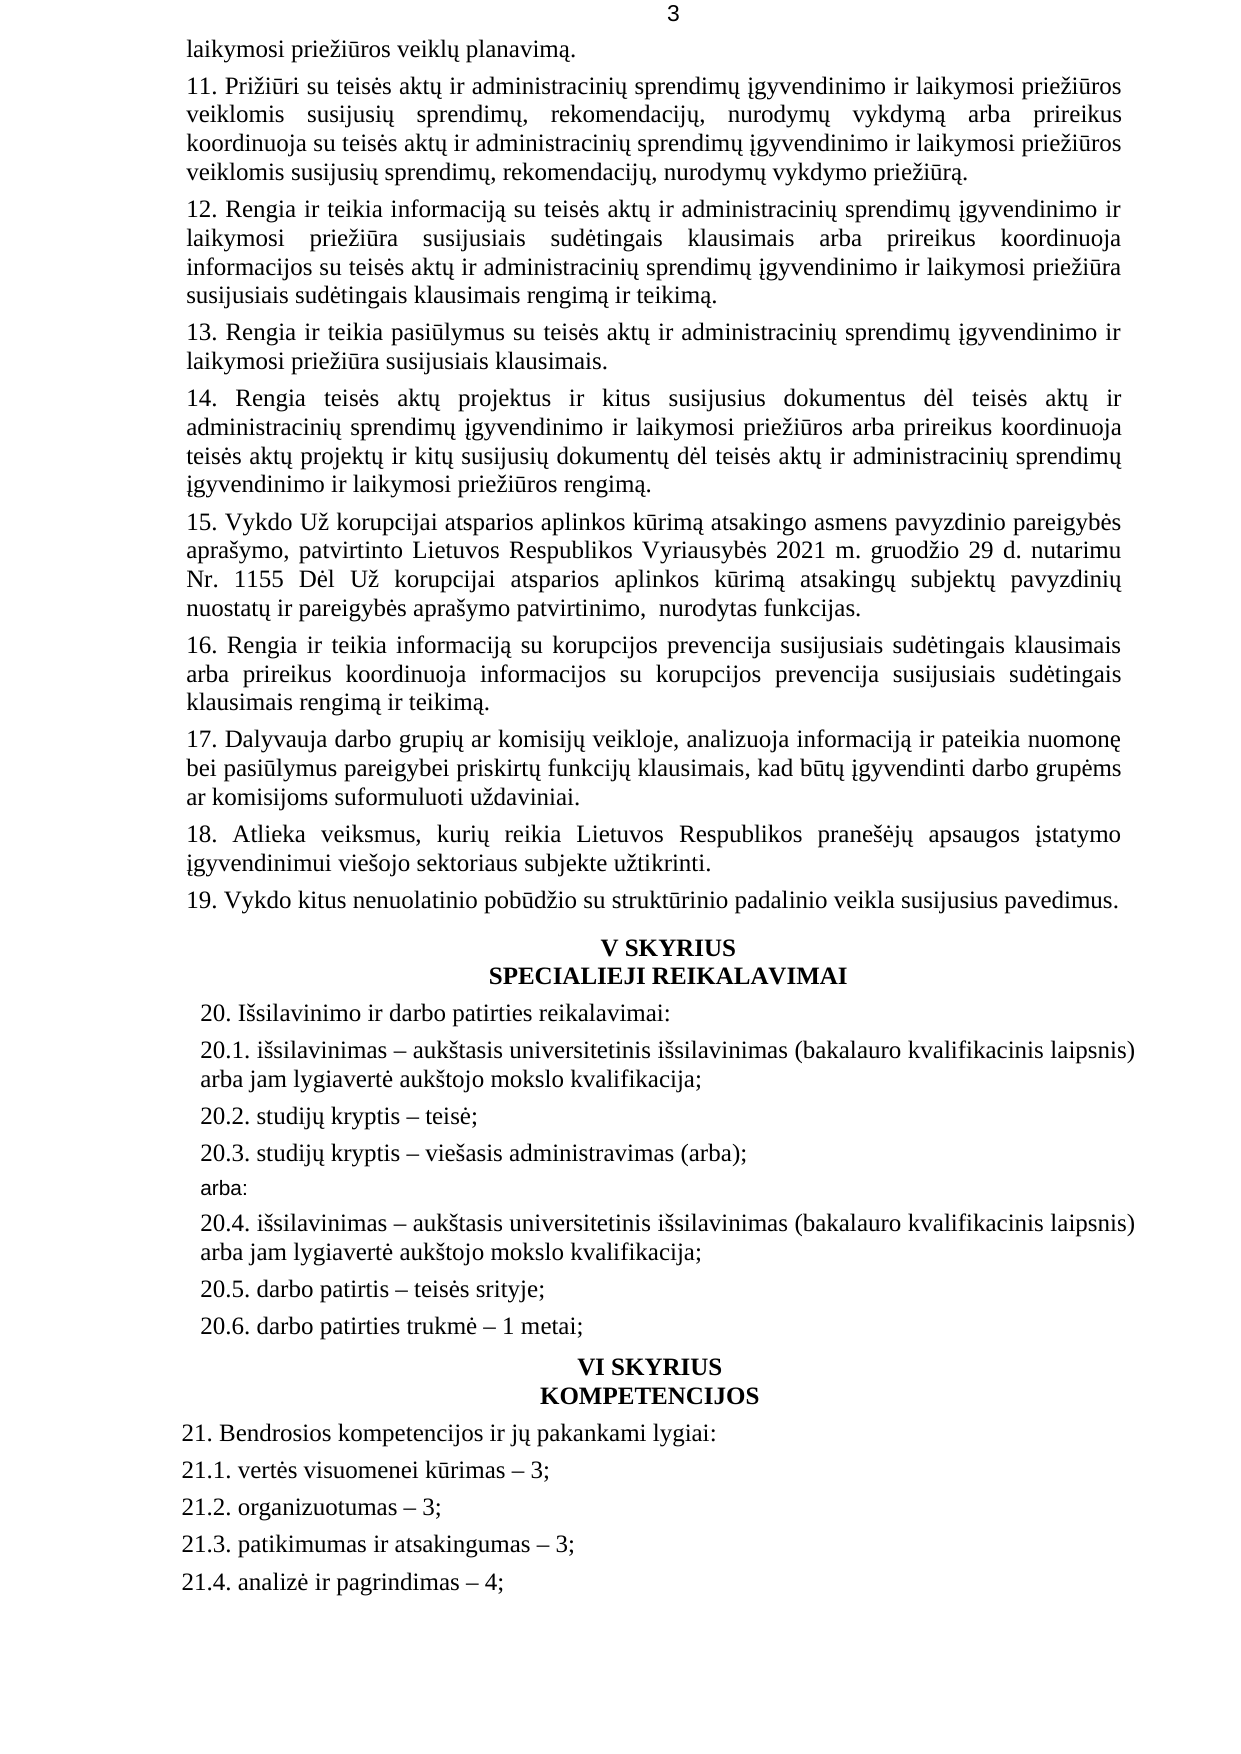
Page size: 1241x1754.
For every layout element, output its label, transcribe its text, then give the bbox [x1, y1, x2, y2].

table_cell [1120, 30, 1125, 918]
table_cell 20.3. studijų kryptis – viešasis administravimas (arba); [196, 1134, 1125, 1171]
table_cell 21.2. organizuotumas – 3; [177, 1488, 1120, 1525]
table_cell [177, 30, 182, 918]
table_cell 12. Rengia ir teikia informaciją su teisės aktų ir administracinių sprendimų įgyvendinimo ir laikymosi priežiūra susijusiais sudėtingais klausimais arba prireikus koordinuoja informacijos su teisės aktų ir administracinių sprendimų įgyvendinimo ir laikymosi priežiūra susijusiais sudėtingais klausimais rengimą ir teikimą. [182, 190, 1120, 313]
table_header 21.1. vertės visuomenei kūrimas – 3; [177, 1451, 1120, 1488]
table_cell [1120, 918, 1125, 928]
table_cell laikymosi priežiūros veiklų planavimą. [182, 30, 1120, 67]
table_cell [177, 929, 182, 1344]
table_cell [182, 929, 187, 1344]
table_cell [177, 1599, 1120, 1628]
table_cell 11. Prižiūri su teisės aktų ir administracinių sprendimų įgyvendinimo ir laikymosi priežiūros veiklomis susijusių sprendimų, rekomendacijų, nurodymų vykdymą arba prireikus koordinuoja su teisės aktų ir administracinių sprendimų įgyvendinimo ir laikymosi priežiūros veiklomis susijusių sprendimų, rekomendacijų, nurodymų vykdymo priežiūrą. [182, 67, 1120, 190]
table_header VI SKYRIUS KOMPETENCIJOS [177, 1348, 1120, 1414]
table_cell 19. Vykdo kitus nenuolatinio pobūdžio su struktūrinio padalinio veikla susijusius pavedimus. [182, 881, 1120, 918]
table_header 20.4. išsilavinimas – aukštasis universitetinis išsilavinimas (bakalauro kvalifikacinis laipsnis) arba jam lygiavertė aukštojo mokslo kvalifikacija; [196, 1204, 1125, 1269]
table_cell 14. Rengia teisės aktų projektus ir kitus susijusius dokumentus dėl teisės aktų ir administracinių sprendimų įgyvendinimo ir laikymosi priežiūros arba prireikus koordinuoja teisės aktų projektų ir kitų susijusių dokumentų dėl teisės aktų ir administracinių sprendimų įgyvendinimo ir laikymosi priežiūros rengimą. [182, 379, 1120, 502]
table_cell [196, 918, 1120, 928]
table_cell 17. Dalyvauja darbo grupių ar komisijų veikloje, analizuoja informaciją ir pateikia nuomonę bei pasiūlymus pareigybei priskirtų funkcijų klausimais, kad būtų įgyvendinti darbo grupėms ar komisijoms suformuluoti uždaviniai. [182, 720, 1120, 815]
table_cell [1120, 1348, 1125, 1628]
table_cell 21.4. analizė ir pagrindimas – 4; [177, 1563, 1120, 1599]
table_cell 13. Rengia ir teikia pasiūlymus su teisės aktų ir administracinių sprendimų įgyvendinimo ir laikymosi priežiūra susijusiais klausimais. [182, 313, 1120, 379]
table_cell 20.2. studijų kryptis – teisė; [196, 1097, 1125, 1134]
table_cell [182, 918, 187, 928]
table_cell arba: [196, 1171, 1125, 1204]
table_cell [177, 918, 182, 928]
table_cell 20. Išsilavinimo ir darbo patirties reikalavimai:0 [196, 994, 1125, 1031]
table_cell [187, 929, 191, 1344]
table_cell 18. Atlieka veiksmus, kurių reikia Lietuvos Respublikos pranešėjų apsaugos įstatymo įgyvendinimui viešojo sektoriaus subjekte užtikrinti. [182, 815, 1120, 881]
table_cell [191, 929, 196, 1344]
table_cell 20.6. darbo patirties trukmė – 1 metai; [196, 1307, 1125, 1344]
table_cell 15. Vykdo Už korupcijai atsparios aplinkos kūrimą atsakingo asmens pavyzdinio pareigybės aprašymo, patvirtinto Lietuvos Respublikos Vyriausybės 2021 m. gruodžio 29 d. nutarimu Nr. 1155 Dėl Už korupcijai atsparios aplinkos kūrimą atsakingų subjektų pavyzdinių nuostatų ir pareigybės aprašymo patvirtinimo, nurodytas funkcijas. [182, 503, 1120, 626]
table_cell 16. Rengia ir teikia informaciją su korupcijos prevencija susijusiais sudėtingais klausimais arba prireikus koordinuoja informacijos su korupcijos prevencija susijusiais sudėtingais klausimais rengimą ir teikimą. [182, 626, 1120, 720]
table_cell [196, 1344, 1120, 1348]
table_header V SKYRIUS SPECIALIEJI REIKALAVIMAI [196, 929, 1125, 994]
table_cell [191, 918, 196, 928]
table_cell 21.3. patikimumas ir atsakingumas – 3; [177, 1525, 1120, 1562]
table_header 20.1. išsilavinimas – aukštasis universitetinis išsilavinimas (bakalauro kvalifikacinis laipsnis) arba jam lygiavertė aukštojo mokslo kvalifikacija; [196, 1031, 1125, 1097]
table_cell 20.5. darbo patirtis – teisės srityje; [196, 1270, 1125, 1307]
table_cell 21. Bendrosios kompetencijos ir jų pakankami lygiai:0 [177, 1414, 1120, 1451]
table_cell [187, 918, 191, 928]
